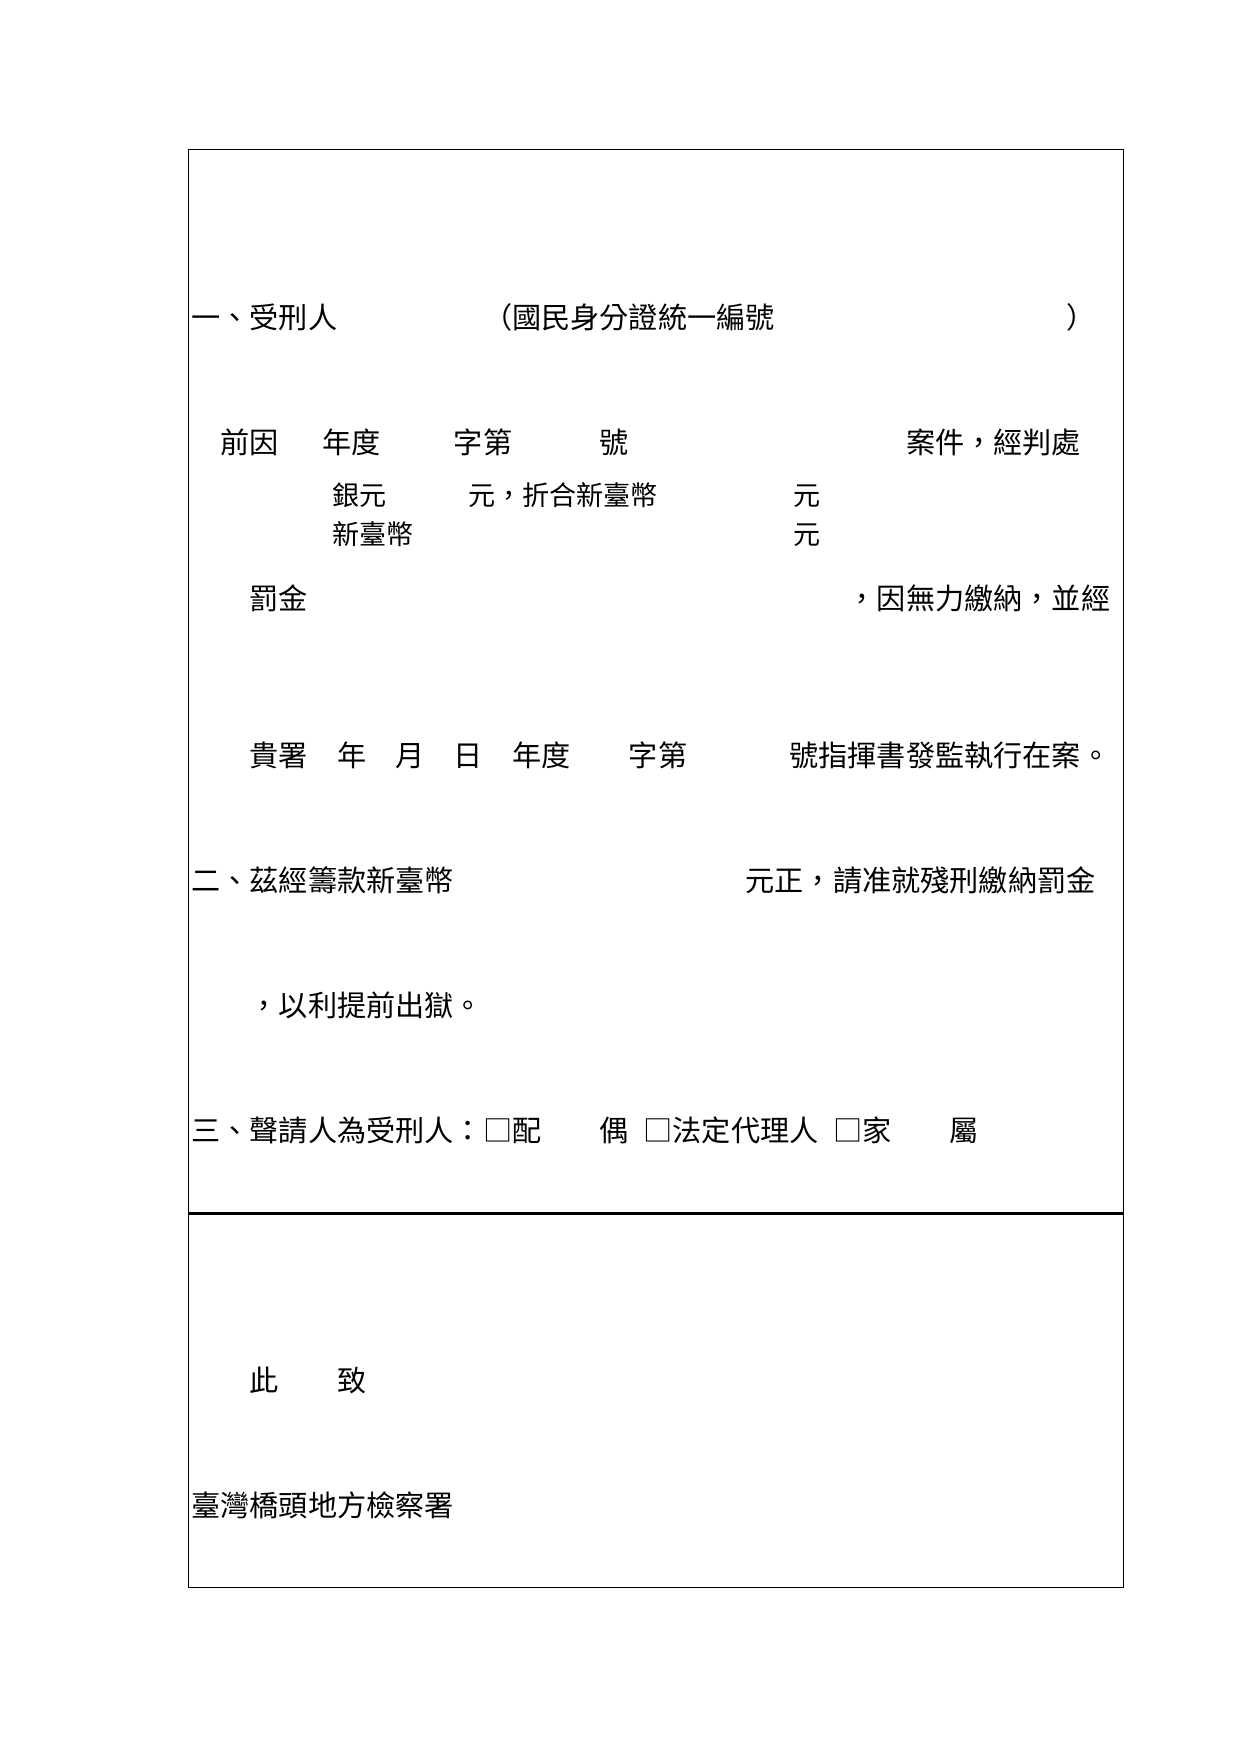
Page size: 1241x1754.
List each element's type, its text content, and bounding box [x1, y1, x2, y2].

table_cell 一、受刑人 （國民身分證統一編號 ） 前因 年度 字第 號 案件，經判處 罰金 ，因無力繳納，並經 貴署 年 月 日 年度 字第 號指揮書發監執行在案。 二、茲經籌款新臺幣 元正，請准就殘刑繳納罰金 ，以利提前出獄。 三、聲請人為受刑人：□配 偶 □法定代理人 □家 屬 [189, 150, 1123, 1149]
table_cell 此 致 臺灣橋頭地方檢察署 [189, 1215, 1123, 1587]
table_cell [189, 1149, 1123, 1212]
